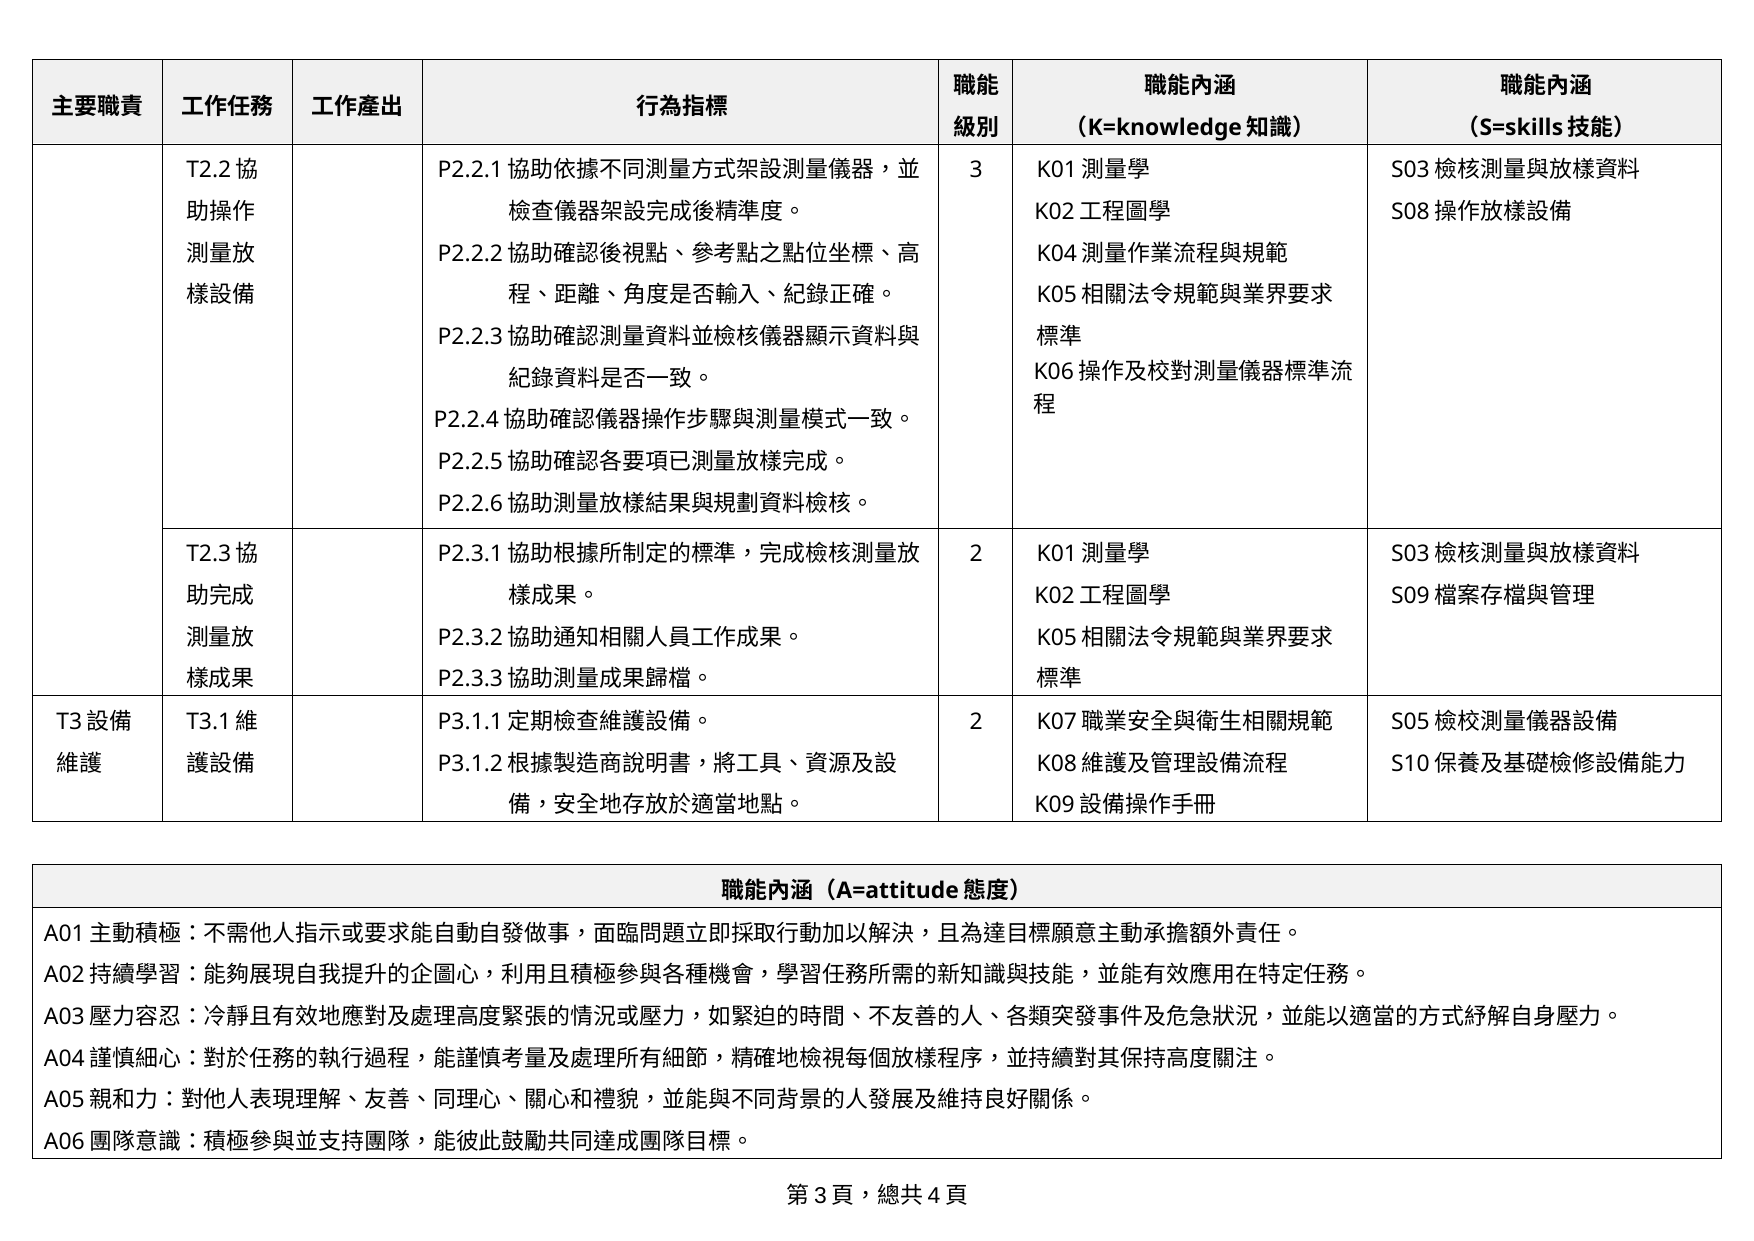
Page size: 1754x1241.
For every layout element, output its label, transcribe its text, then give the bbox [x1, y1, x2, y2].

table_cell T2.3協助完成測量放樣成果 [163, 529, 292, 695]
table_header 行為指標 [423, 60, 938, 143]
table_cell T2.2協助操作測量放樣設備 [163, 145, 292, 527]
table_cell 2 [939, 529, 1012, 695]
table_header 職能內涵（A=attitude態度） [33, 865, 1721, 907]
table_cell 3 [939, 145, 1012, 527]
table_cell K01測量學 K02工程圖學 K04測量作業流程與規範 K05相關法令規範與業界要求標準 K06操作及校對測量儀器標準流程 [1013, 145, 1367, 527]
table_header 職能內涵 （K=knowledge知識） [1013, 60, 1367, 143]
table_header 主要職責 [33, 60, 162, 143]
table_cell K01測量學 K02工程圖學 K05相關法令規範與業界要求標準 [1013, 529, 1367, 695]
table_cell P2.2.1協助依據不同測量方式架設測量儀器，並檢查儀器架設完成後精準度。 P2.2.2協助確認後視點、參考點之點位坐標、高程、距離、角度是否輸入、紀錄正確。 P2.2.3協助確認測量資料並檢核儀器顯示資料與紀錄資料是否一致。 P2.2.4協助確認儀器操作步驟與測量模式一致。 P2.2.5協助確認各要項已測量放樣完成。 P2.2.6協助測量放樣結果與規劃資料檢核。 [423, 145, 938, 527]
table_cell S05檢校測量儀器設備 S10保養及基礎檢修設備能力 [1368, 696, 1721, 821]
table_cell T3設備維護 [33, 696, 162, 821]
table_cell [293, 529, 422, 695]
table_cell A01主動積極：不需他人指示或要求能自動自發做事，面臨問題立即採取行動加以解決，且為達目標願意主動承擔額外責任。 A02持續學習：能夠展現自我提升的企圖心，利用且積極參與各種機會，學習任務所需的新知識與技能，並能有效應用在特定任務。 A03壓力容忍：冷靜且有效地應對及處理高度緊張的情況或壓力，如緊迫的時間、不友善的人、各類突發事件及危急狀況，並能以適當的方式紓解自身壓力。 A04謹慎細心：對於任務的執行過程，能謹慎考量及處理所有細節，精確地檢視每個放樣程序，並持續對其保持高度關注。 A05親和力：對他人表現理解、友善、同理心、關心和禮貌，並能與不同背景的人發展及維持良好關係。 A06團隊意識：積極參與並支持團隊，能彼此鼓勵共同達成團隊目標。 [33, 908, 1721, 1158]
table_header 工作任務 [163, 60, 292, 143]
table_header 工作產出 [293, 60, 422, 143]
table_cell P2.3.1協助根據所制定的標準，完成檢核測量放樣成果。 P2.3.2協助通知相關人員工作成果。 P2.3.3協助測量成果歸檔。 [423, 529, 938, 695]
table_cell S03檢核測量與放樣資料 S08操作放樣設備 [1368, 145, 1721, 527]
table_cell [293, 145, 422, 527]
table_cell K07職業安全與衛生相關規範 K08維護及管理設備流程 K09設備操作手冊 [1013, 696, 1367, 821]
table_header 職能內涵 （S=skills技能） [1368, 60, 1721, 143]
table_header 職能 級別 [939, 60, 1012, 143]
table_cell [293, 696, 422, 821]
table_cell 2 [939, 696, 1012, 821]
table_cell S03檢核測量與放樣資料 S09檔案存檔與管理 [1368, 529, 1721, 695]
table_cell [33, 145, 162, 695]
table_cell P3.1.1定期檢查維護設備。 P3.1.2根據製造商說明書，將工具、資源及設備，安全地存放於適當地點。 [423, 696, 938, 821]
table_cell T3.1維護設備 [163, 696, 292, 821]
